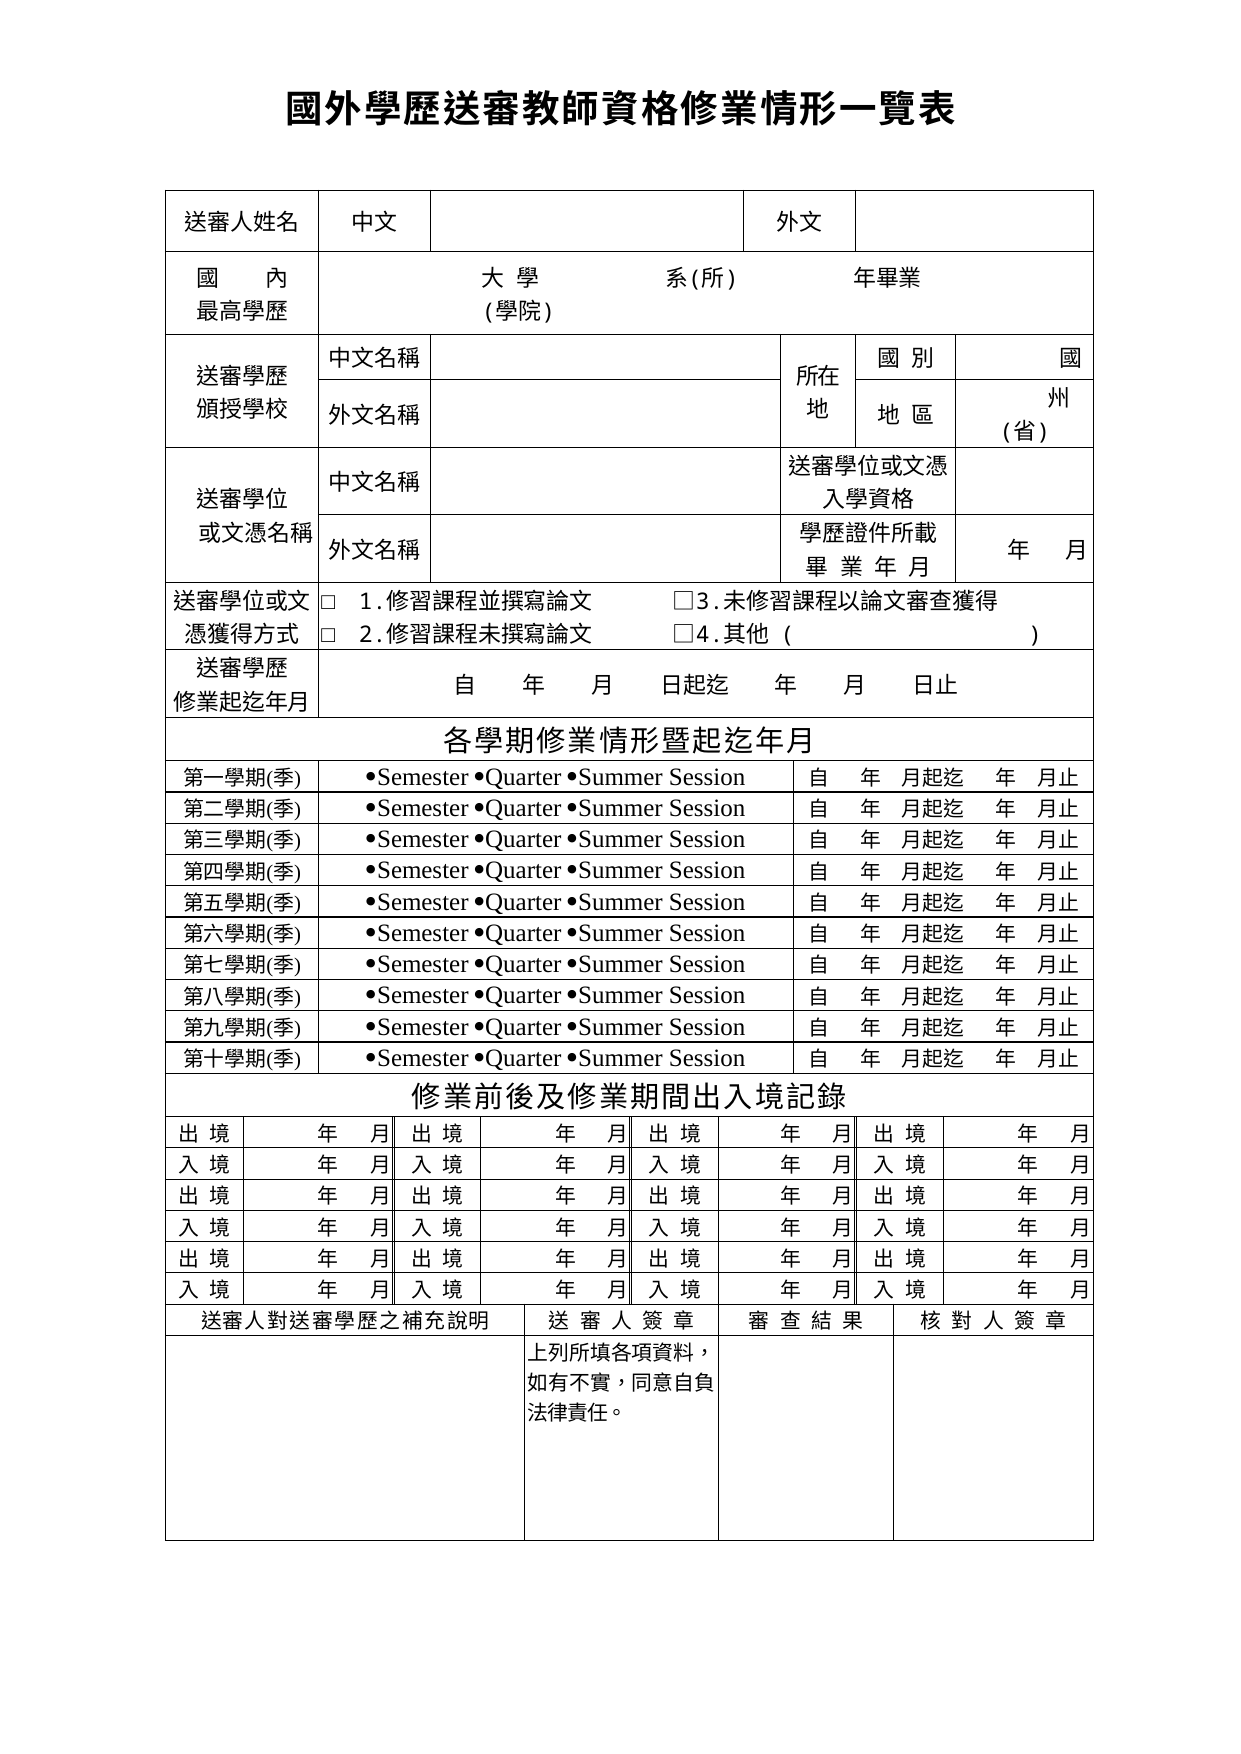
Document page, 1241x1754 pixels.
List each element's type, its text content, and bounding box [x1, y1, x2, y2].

table_cell [431, 380, 780, 447]
table_cell 各學期修業情形暨起迄年月 [166, 718, 1093, 760]
table_cell [431, 515, 780, 582]
table_cell 第五學期(季) [166, 886, 318, 916]
table_cell 年 月 [481, 1211, 629, 1241]
table_cell 第六學期(季) [166, 918, 318, 948]
table_cell 自 年 月起迄 年 月止 [794, 1011, 1093, 1041]
table_cell 年 月 [944, 1180, 1093, 1210]
table_cell 年 月 [944, 1242, 1093, 1272]
table_cell 審 查 結 果 [719, 1305, 893, 1335]
table_cell [719, 1336, 893, 1540]
table_cell 學歷證件所載 畢 業 年 月 [781, 515, 955, 582]
text 國外學歷送審教師資格修業情形一覽表 [59, 64, 1181, 127]
table_cell 第三學期(季) [166, 824, 318, 854]
table_header [856, 191, 1093, 251]
table_cell 送審學歷 頒授學校 [166, 335, 318, 447]
table_cell 第十學期(季) [166, 1043, 318, 1073]
table_cell 自 年 月起迄 年 月止 [794, 1043, 1093, 1073]
table_cell 入 境 [395, 1148, 480, 1178]
table_cell 年 月 [481, 1180, 629, 1210]
table_cell 年 月 [719, 1180, 854, 1210]
table_cell 年 月 [244, 1242, 392, 1272]
table_cell 年 月 [719, 1273, 854, 1303]
table_cell 出 境 [395, 1117, 480, 1147]
table_cell 年 月 [244, 1211, 392, 1241]
table_cell 入 境 [632, 1273, 718, 1303]
table_cell 年 月 [719, 1148, 854, 1178]
table_cell Semester Quarter Summer Session [319, 855, 793, 885]
table_cell [431, 335, 780, 379]
table_cell 自 年 月 日起迄 年 月 日止 [319, 650, 1093, 717]
table_cell 自 年 月起迄 年 月止 [794, 949, 1093, 979]
table_cell 國 別 [856, 335, 955, 379]
table_cell 出 境 [166, 1242, 243, 1272]
table_cell 入 境 [166, 1273, 243, 1303]
table_cell 送審學歷 修業起迄年月 [166, 650, 318, 717]
table_cell 所在地 [781, 335, 855, 447]
table_header 送審人姓名 [166, 191, 318, 251]
table_cell 自 年 月起迄 年 月止 [794, 980, 1093, 1010]
table_cell 中文名稱 [319, 448, 430, 514]
table_cell 出 境 [632, 1242, 718, 1272]
table_cell 年 月 [481, 1242, 629, 1272]
table_cell 入 境 [857, 1211, 943, 1241]
table_cell 出 境 [632, 1180, 718, 1210]
table_cell 第二學期(季) [166, 793, 318, 823]
table_cell 入 境 [632, 1148, 718, 1178]
table_cell 出 境 [857, 1242, 943, 1272]
table_cell 自 年 月起迄 年 月止 [794, 855, 1093, 885]
table_cell [166, 1336, 524, 1540]
table_cell 年 月 [944, 1211, 1093, 1241]
table_cell 入 境 [166, 1148, 243, 1178]
table_cell 年 月 [244, 1117, 392, 1147]
table_cell 自 年 月起迄 年 月止 [794, 824, 1093, 854]
table_cell 出 境 [632, 1117, 718, 1147]
table_cell 外文名稱 [319, 380, 430, 447]
table_cell Semester Quarter Summer Session [319, 918, 793, 948]
table_cell 年 月 [944, 1117, 1093, 1147]
table_cell 年 月 [944, 1148, 1093, 1178]
table_cell 年 月 [956, 515, 1093, 582]
table_cell 第九學期(季) [166, 1011, 318, 1041]
table_cell 送審學位或文 憑獲得方式 [166, 583, 318, 649]
table_cell 自 年 月起迄 年 月止 [794, 886, 1093, 916]
table_cell 出 境 [857, 1117, 943, 1147]
table_cell Semester Quarter Summer Session [319, 761, 793, 791]
table_cell [431, 448, 780, 514]
table_cell 年 月 [244, 1273, 392, 1303]
table_cell 外文名稱 [319, 515, 430, 582]
table_cell 國 內 最高學歷 [166, 252, 318, 334]
table_cell Semester Quarter Summer Session [319, 980, 793, 1010]
table_cell 大 學 系(所) 年畢業 (學院) [319, 252, 1093, 334]
table_cell 州(省) [956, 380, 1093, 447]
table_cell 年 月 [481, 1117, 629, 1147]
table_cell 出 境 [166, 1180, 243, 1210]
table_cell Semester Quarter Summer Session [319, 949, 793, 979]
table_cell 第一學期(季) [166, 761, 318, 791]
table_cell 入 境 [632, 1211, 718, 1241]
table_cell Semester Quarter Summer Session [319, 1011, 793, 1041]
table_cell 中文名稱 [319, 335, 430, 379]
table_cell 自 年 月起迄 年 月止 [794, 918, 1093, 948]
table_header 中文 [319, 191, 430, 251]
table_cell 入 境 [857, 1273, 943, 1303]
table_cell 年 月 [944, 1273, 1093, 1303]
table_cell 送審學位 或文憑名稱 [166, 448, 318, 582]
table_cell 自 年 月起迄 年 月止 [794, 761, 1093, 791]
table_cell 第四學期(季) [166, 855, 318, 885]
table_cell 年 月 [244, 1148, 392, 1178]
table_cell 入 境 [395, 1211, 480, 1241]
table_cell 年 月 [719, 1211, 854, 1241]
table_cell 入 境 [395, 1273, 480, 1303]
table_cell Semester Quarter Summer Session [319, 1043, 793, 1073]
table_cell 第八學期(季) [166, 980, 318, 1010]
table_cell Semester Quarter Summer Session [319, 793, 793, 823]
table_cell 年 月 [244, 1180, 392, 1210]
table_cell 修業前後及修業期間出入境記錄 [166, 1074, 1093, 1116]
table_cell 出 境 [395, 1242, 480, 1272]
table_cell 出 境 [857, 1180, 943, 1210]
table_cell 年 月 [719, 1117, 854, 1147]
table_cell 第七學期(季) [166, 949, 318, 979]
table_cell 出 境 [166, 1117, 243, 1147]
table_cell 年 月 [481, 1273, 629, 1303]
table_cell [956, 448, 1093, 514]
table_cell 地 區 [856, 380, 955, 447]
table_cell 出 境 [395, 1180, 480, 1210]
table_cell 送 審 人 簽 章 [525, 1305, 718, 1335]
table_cell 年 月 [719, 1242, 854, 1272]
table_cell Semester Quarter Summer Session [319, 824, 793, 854]
table_cell Semester Quarter Summer Session [319, 886, 793, 916]
table_header 外文 [744, 191, 855, 251]
table_cell 入 境 [857, 1148, 943, 1178]
table_cell 自 年 月起迄 年 月止 [794, 793, 1093, 823]
table_cell 入 境 [166, 1211, 243, 1241]
table_cell 送審學位或文憑入學資格 [781, 448, 955, 514]
table_header [431, 191, 743, 251]
table_cell 核 對 人 簽 章 [894, 1305, 1093, 1335]
table_cell 1.修習課程並撰寫論文 □3.未修習課程以論文審查獲得 2.修習課程未撰寫論文 □4.其他 ( ) [319, 583, 1093, 649]
table_cell 上列所填各項資料，如有不實，同意自負法律責任。 [525, 1336, 718, 1540]
table_cell 年 月 [481, 1148, 629, 1178]
table_cell 國 [956, 335, 1093, 379]
table_cell 送審人對送審學歷之補充說明 [166, 1305, 524, 1335]
table_cell [894, 1336, 1093, 1540]
